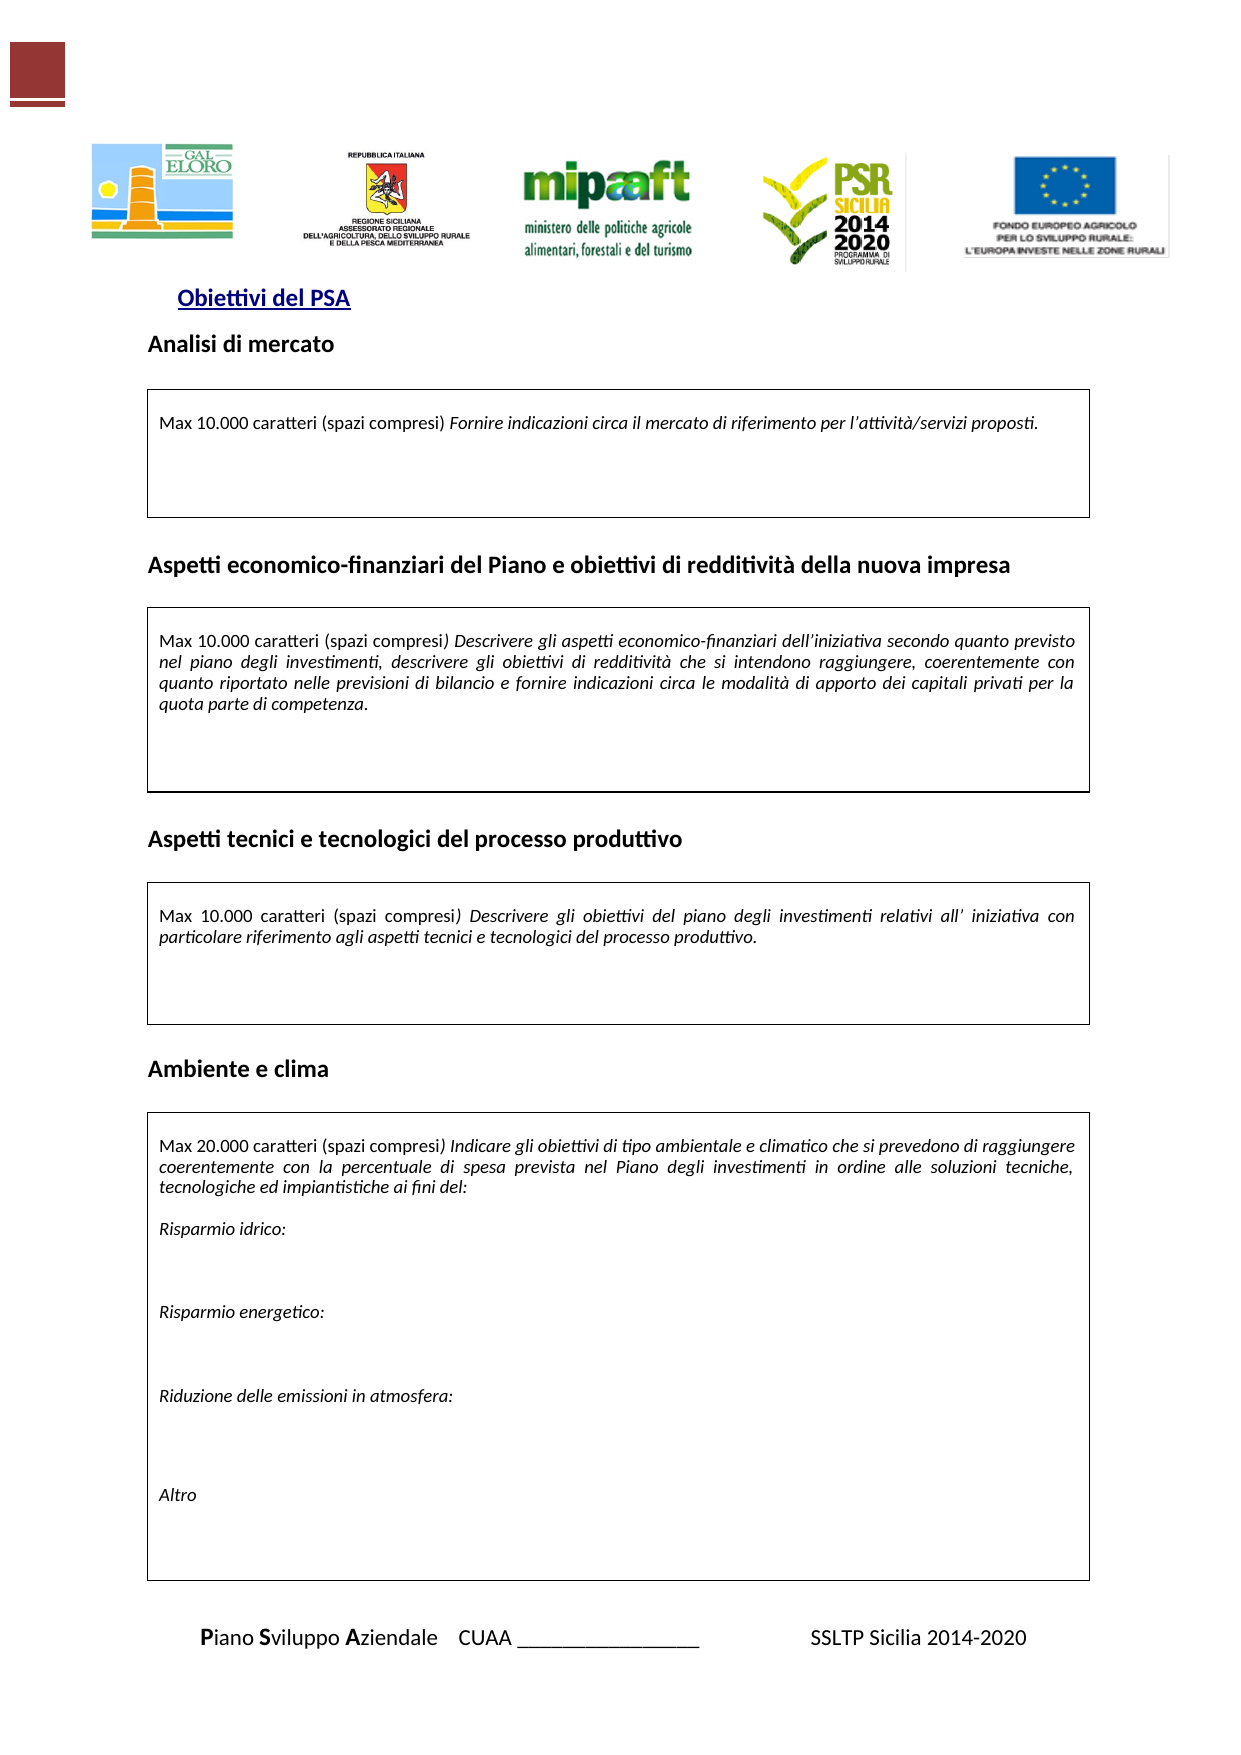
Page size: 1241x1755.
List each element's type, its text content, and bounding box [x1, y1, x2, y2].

table_header Max 10.000 caratteri (spazi compresi) Descrivere gli obiettivi del piano degli investimenti relativi all’ iniziativa con particolare riferimento agli aspetti tecnici e tecnologici del processo produttivo. [148, 883, 1089, 1024]
text Ambiente e clima [148, 1053, 1093, 1084]
text Aspetti economico-finanziari del Piano e obiettivi di redditività della nuova impresa [148, 549, 1093, 579]
table_header Max 10.000 caratteri (spazi compresi) Fornire indicazioni circa il mercato di riferimento per l’attività/servizi proposti. [148, 390, 1089, 517]
text Obiettivi del PSA [177, 282, 1093, 313]
text Analisi di mercato [148, 328, 1093, 358]
table_header Max 10.000 caratteri (spazi compresi) Descrivere gli aspetti economico-finanziari dell’iniziativa secondo quanto previsto nel piano degli investimenti, descrivere gli obiettivi di redditività che si intendono raggiungere, coerentemente con quanto riportato nelle previsioni di bilancio e fornire indicazioni circa le modalità di apporto dei capitali privati per la quota parte di competenza. [148, 608, 1089, 791]
text Aspetti tecnici e tecnologici del processo produttivo [148, 823, 1093, 853]
table_header Max 20.000 caratteri (spazi compresi) Indicare gli obiettivi di tipo ambientale e climatico che si prevedono di raggiungere coerentemente con la percentuale di spesa prevista nel Piano degli investimenti in ordine alle soluzioni tecniche, tecnologiche ed impiantistiche ai fini del: Risparmio idrico: Risparmio energetico: Riduzione delle emissioni in atmosfera: Altro [148, 1113, 1089, 1580]
